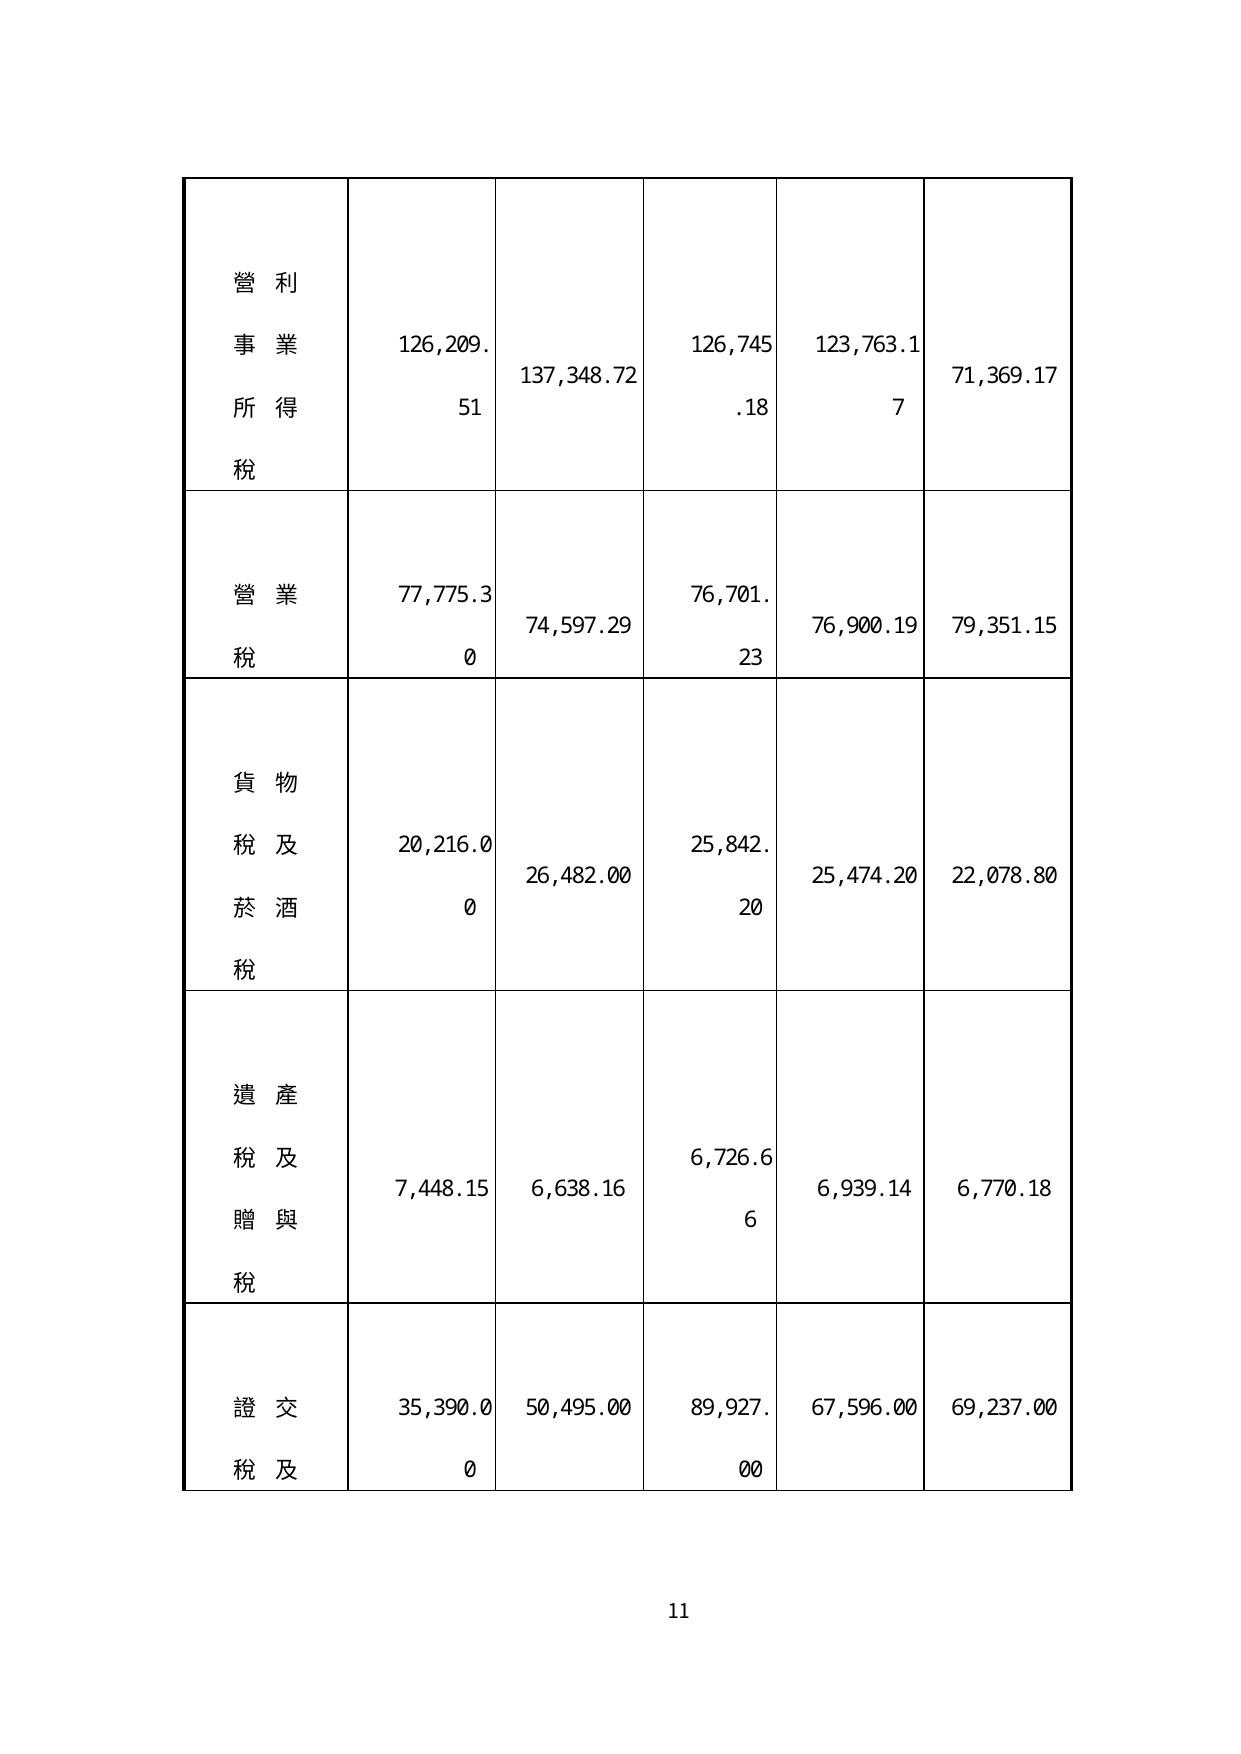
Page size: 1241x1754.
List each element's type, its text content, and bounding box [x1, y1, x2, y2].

table_cell 7,448.15 [349, 991, 495, 1302]
table_cell 35,390.00 [349, 1304, 495, 1490]
table_cell 76,900.19 [777, 491, 923, 677]
table_cell 69,237.00 [925, 1304, 1070, 1490]
table_cell 25,842.20 [644, 679, 776, 990]
table_cell 123,763.17 [777, 179, 923, 490]
table_cell 證交稅及 [186, 1304, 347, 1490]
table_cell 126,745.18 [644, 179, 776, 490]
table_cell 遺產稅及贈與稅 [186, 991, 347, 1302]
table_cell 6,638.16 [496, 991, 643, 1302]
table_cell 50,495.00 [496, 1304, 643, 1490]
table_cell 26,482.00 [496, 679, 643, 990]
table_cell 76,701.23 [644, 491, 776, 677]
table_cell 6,770.18 [925, 991, 1070, 1302]
table_cell 營業稅 [186, 491, 347, 677]
table_cell 25,474.20 [777, 679, 923, 990]
table_cell 126,209.51 [349, 179, 495, 490]
table_cell 89,927.00 [644, 1304, 776, 1490]
table_cell 79,351.15 [925, 491, 1070, 677]
table_cell 6,939.14 [777, 991, 923, 1302]
table_cell 74,597.29 [496, 491, 643, 677]
table_cell 6,726.66 [644, 991, 776, 1302]
table_cell 貨物稅及菸酒稅 [186, 679, 347, 990]
table_cell 67,596.00 [777, 1304, 923, 1490]
table_cell 20,216.00 [349, 679, 495, 990]
table_cell 77,775.30 [349, 491, 495, 677]
table_cell 71,369.17 [925, 179, 1070, 490]
table_cell 137,348.72 [496, 179, 643, 490]
table_cell 22,078.80 [925, 679, 1070, 990]
table_cell 營利事業所得稅 [186, 179, 347, 490]
